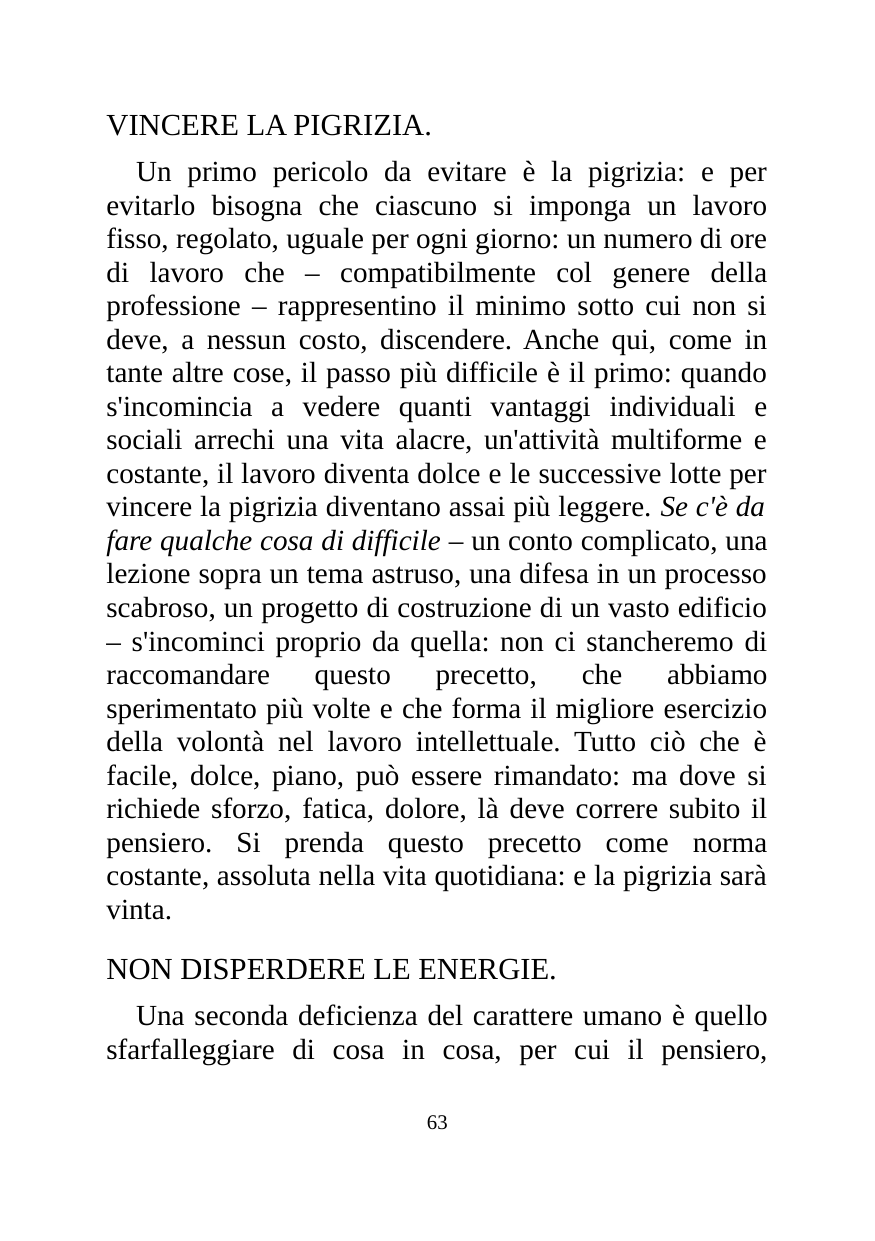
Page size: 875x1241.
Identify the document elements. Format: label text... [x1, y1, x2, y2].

subtitle NON DISPERDERE LE ENERGIE. [106, 951, 768, 986]
subtitle VINCERE LA PIGRIZIA. [106, 106, 768, 142]
text Un primo pericolo da evitare è la pigrizia: e per evitarlo bisogna che ciascuno si imponga un lavoro fisso, regolato, uguale per ogni giorno: un numero di ore di lavoro che – compatibilmente col genere della professione – rappresentino il minimo sotto cui non si deve, a nessun costo, discendere. Anche qui, come in tante altre cose, il passo più difficile è il primo: quando s'incomincia a vedere quanti vantaggi individuali e sociali arrechi una vita alacre, un'attività multiforme e costante, il lavoro diventa dolce e le successive lotte per vincere la pigrizia diventano assai più leggere. Se c'è da fare qualche cosa di difficile – un conto complicato, una lezione sopra un tema astruso, una difesa in un processo scabroso, un progetto di costruzione di un vasto edificio – s'incominci proprio da quella: non ci stancheremo di raccomandare questo precetto, che abbiamo sperimentato più volte e che forma il migliore esercizio della volontà nel lavoro intellettuale. Tutto ciò che è facile, dolce, piano, può essere rimandato: ma dove si richiede sforzo, fatica, dolore, là deve correre subito il pensiero. Si prenda questo precetto come norma costante, assoluta nella vita quotidiana: e la pigrizia sarà vinta. [106, 154, 768, 926]
text Una seconda deficienza del carattere umano è quello sfarfalleggiare di cosa in cosa, per cui il pensiero, [106, 998, 768, 1065]
